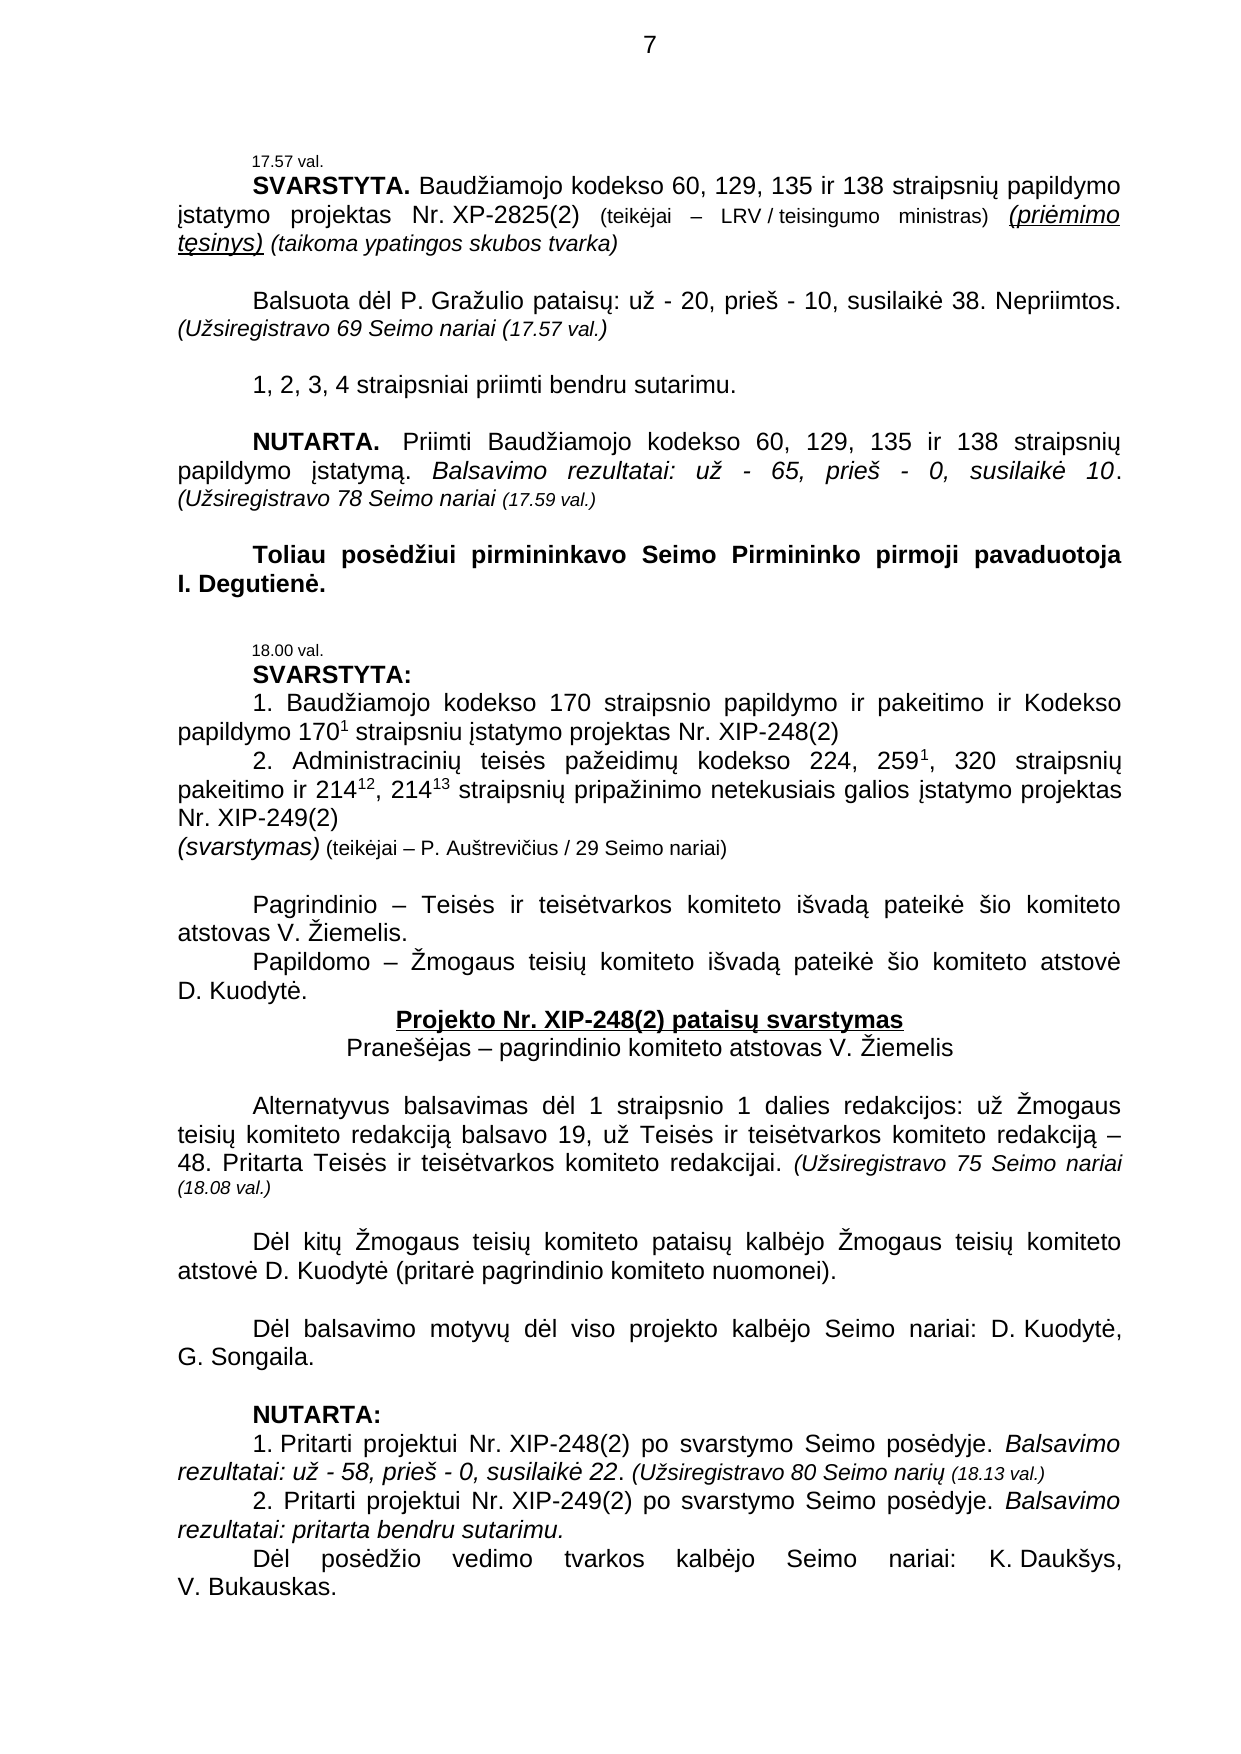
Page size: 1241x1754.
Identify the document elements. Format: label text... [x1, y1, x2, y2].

text 1, 2, 3, 4 straipsniai priimti bendru sutarimu. [177, 370, 1122, 398]
text Pagrindinio – Teisės ir teisėtvarkos komiteto išvadą pateikė šio komiteto atstovas V. Žiemelis. [177, 889, 1122, 947]
text 2. Administracinių teisės pažeidimų kodekso 224, 2591, 320 straipsnių pakeitimo ir 21412, 21413 straipsnių pripažinimo netekusiais galios įstatymo projektas Nr. XIP-249(2) [177, 746, 1122, 832]
text SVARSTYTA: [177, 659, 1122, 688]
text Balsuota dėl P. Gražulio pataisų: už - 20, prieš - 10, susilaikė 38. Nepriimtos. (Užsiregistravo 69 Seimo nariai (17.57 val.) [177, 286, 1122, 341]
text 1. Pritarti projektui Nr. XIP-248(2) po svarstymo Seimo posėdyje. Balsavimo rezultatai: už - 58, prieš - 0, susilaikė 22. (Užsiregistravo 80 Seimo narių (18.13 val.) [177, 1429, 1122, 1486]
text NUTARTA: [177, 1400, 1122, 1429]
text 2. Pritarti projektui Nr. XIP-249(2) po svarstymo Seimo posėdyje. Balsavimo rezultatai: pritarta bendru sutarimu. [177, 1486, 1122, 1544]
text (svarstymas) (teikėjai – P. Auštrevičius / 29 Seimo nariai) [177, 832, 1122, 861]
subtitle Projekto Nr. XIP-248(2) pataisų svarstymas [177, 1004, 1122, 1033]
text Dėl posėdžio vedimo tvarkos kalbėjo Seimo nariai: K. Daukšys, V. Bukauskas. [177, 1544, 1122, 1601]
text Papildomo – Žmogaus teisių komiteto išvadą pateikė šio komiteto atstovė D. Kuodytė. [177, 947, 1122, 1004]
text Pranešėjas – pagrindinio komiteto atstovas V. Žiemelis [177, 1033, 1122, 1062]
text 18.00 val. [177, 640, 1122, 659]
text Alternatyvus balsavimas dėl 1 straipsnio 1 dalies redakcijos: už Žmogaus teisių komiteto redakciją balsavo 19, už Teisės ir teisėtvarkos komiteto redakciją – 48. Pritarta Teisės ir teisėtvarkos komiteto redakcijai. (Užsiregistravo 75 Seimo nariai (18.08 val.) [177, 1091, 1122, 1199]
text Dėl balsavimo motyvų dėl viso projekto kalbėjo Seimo nariai: D. Kuodytė, G. Songaila. [177, 1314, 1122, 1371]
text Toliau posėdžiui pirmininkavo Seimo Pirmininko pirmoji pavaduotoja I. Degutienė. [177, 540, 1122, 597]
text Dėl kitų Žmogaus teisių komiteto pataisų kalbėjo Žmogaus teisių komiteto atstovė D. Kuodytė (pritarė pagrindinio komiteto nuomonei). [177, 1227, 1122, 1285]
text 17.57 val. [177, 152, 1122, 171]
text SVARSTYTA. Baudžiamojo kodekso 60, 129, 135 ir 138 straipsnių papildymo įstatymo projektas Nr. XP-2825(2) (teikėjai – LRV / teisingumo ministras) (priėmimo tęsinys) (taikoma ypatingos skubos tvarka) [177, 171, 1122, 257]
text 1. Baudžiamojo kodekso 170 straipsnio papildymo ir pakeitimo ir Kodekso papildymo 1701 straipsniu įstatymo projektas Nr. XIP-248(2) [177, 688, 1122, 746]
text NUTARTA. Priimti Baudžiamojo kodekso 60, 129, 135 ir 138 straipsnių papildymo įstatymą. Balsavimo rezultatai: už - 65, prieš - 0, susilaikė 10. (Užsiregistravo 78 Seimo nariai (17.59 val.) [177, 427, 1122, 511]
